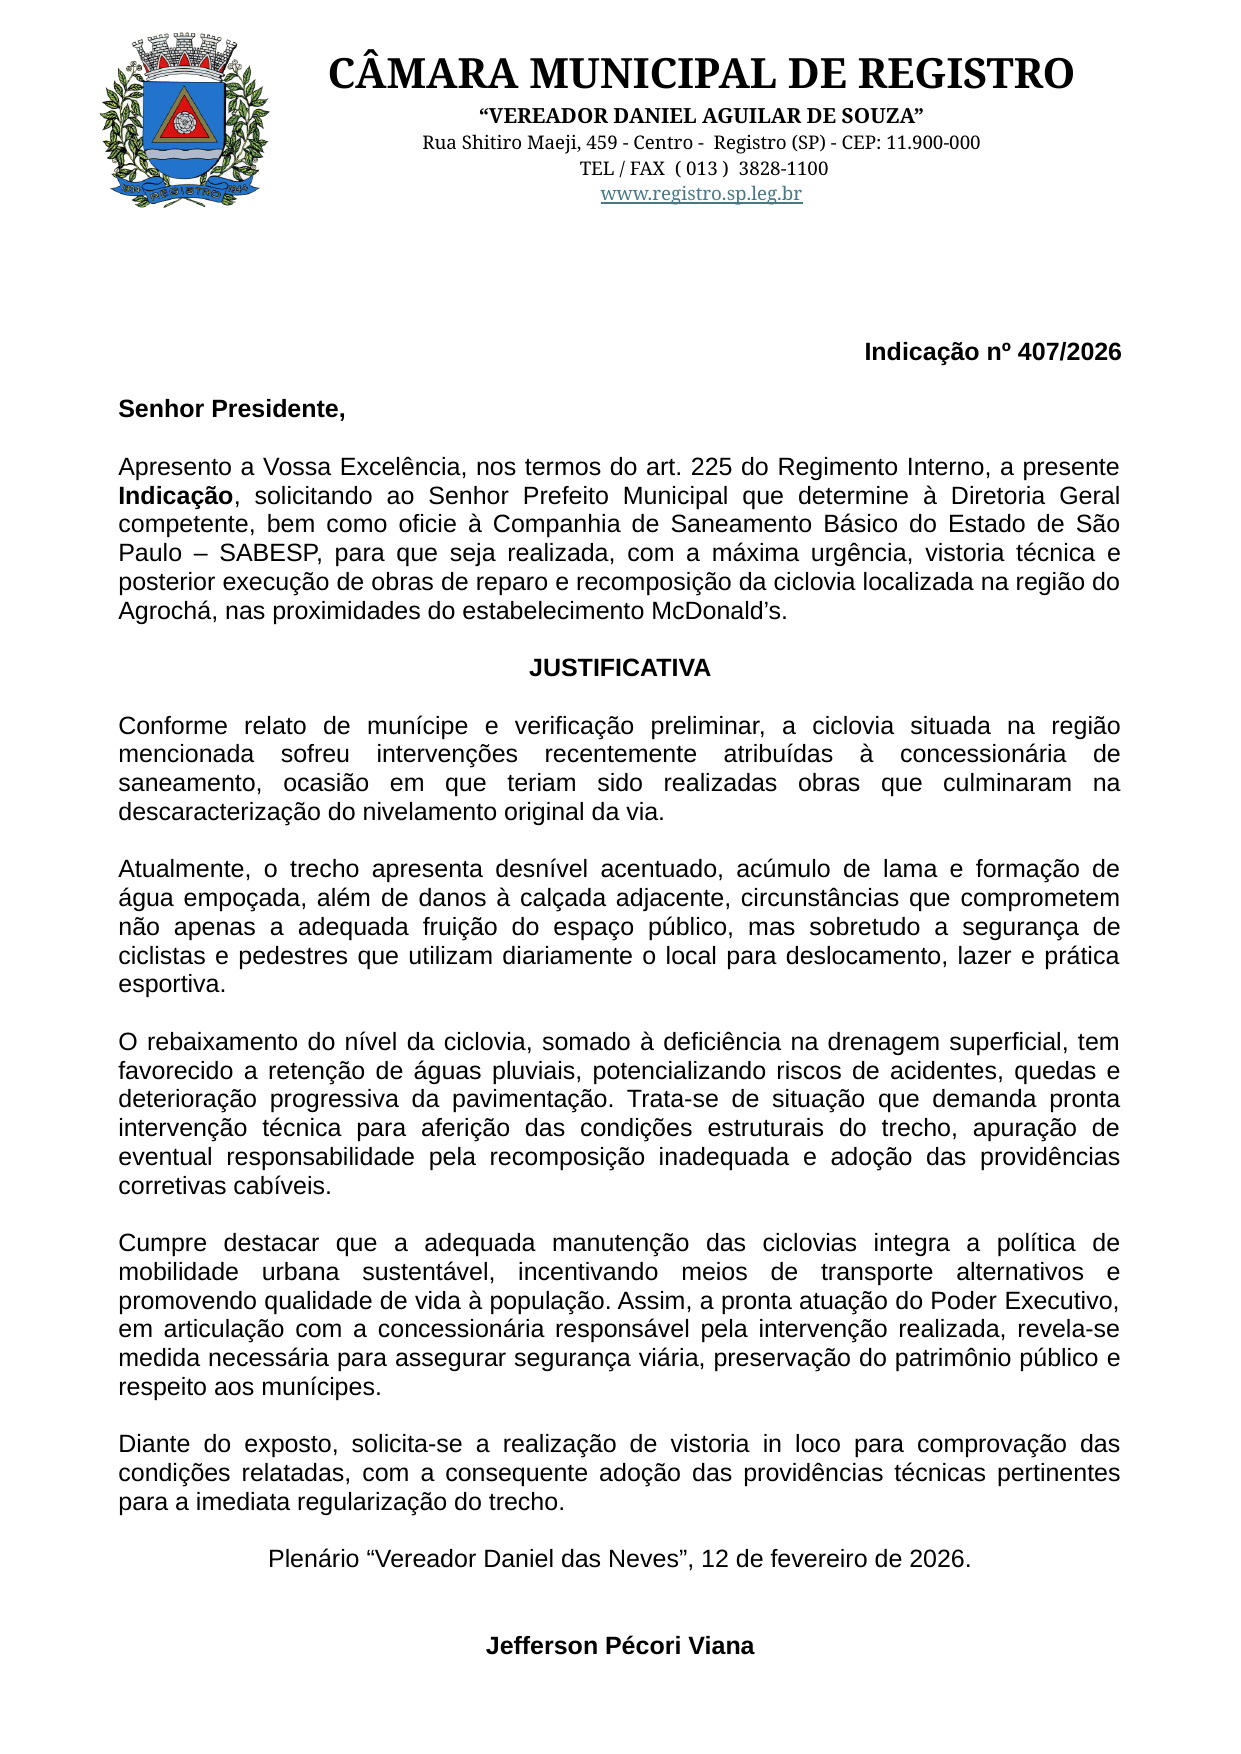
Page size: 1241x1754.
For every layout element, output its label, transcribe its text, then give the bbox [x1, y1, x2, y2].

text JUSTIFICATIVA [118, 653, 1122, 682]
picture [95, 26, 274, 213]
text Senhor Presidente, [118, 394, 1122, 423]
text Cumpre destacar que a adequada manutenção das ciclovias integra a política de mobilidade urbana sustentável, incentivando meios de transporte alternativos e promovendo qualidade de vida à população. Assim, a pronta atuação do Poder Executivo, em articulação com a concessionária responsável pela intervenção realizada, revela-se medida necessária para assegurar segurança viária, preservação do patrimônio público e respeito aos munícipes. [118, 1228, 1122, 1401]
text Diante do exposto, solicita-se a realização de vistoria in loco para comprovação das condições relatadas, com a consequente adoção das providências técnicas pertinentes para a imediata regularização do trecho. [118, 1429, 1122, 1516]
text O rebaixamento do nível da ciclovia, somado à deficiência na drenagem superficial, tem favorecido a retenção de águas pluviais, potencializando riscos de acidentes, quedas e deterioração progressiva da pavimentação. Trata-se de situação que demanda pronta intervenção técnica para aferição das condições estruturais do trecho, apuração de eventual responsabilidade pela recomposição inadequada e adoção das providências corretivas cabíveis. [118, 1027, 1122, 1199]
text Atualmente, o trecho apresenta desnível acentuado, acúmulo de lama e formação de água empoçada, além de danos à calçada adjacente, circunstâncias que comprometem não apenas a adequada fruição do espaço público, mas sobretudo a segurança de ciclistas e pedestres que utilizam diariamente o local para deslocamento, lazer e prática esportiva. [118, 854, 1122, 998]
text Jefferson Pécori Viana [118, 1631, 1122, 1659]
text Apresento a Vossa Excelência, nos termos do art. 225 do Regimento Interno, a presente Indicação, solicitando ao Senhor Prefeito Municipal que determine à Diretoria Geral competente, bem como oficie à Companhia de Saneamento Básico do Estado de São Paulo – SABESP, para que seja realizada, com a máxima urgência, vistoria técnica e posterior execução de obras de reparo e recomposição da ciclovia localizada na região do Agrochá, nas proximidades do estabelecimento McDonald’s. [118, 452, 1122, 624]
text Indicação nº 407/2026 [118, 337, 1122, 366]
text Conforme relato de munícipe e verificação preliminar, a ciclovia situada na região mencionada sofreu intervenções recentemente atribuídas à concessionária de saneamento, ocasião em que teriam sido realizadas obras que culminaram na descaracterização do nivelamento original da via. [118, 711, 1122, 826]
text Plenário “Vereador Daniel das Neves”, 12 de fevereiro de 2026. [118, 1544, 1122, 1573]
